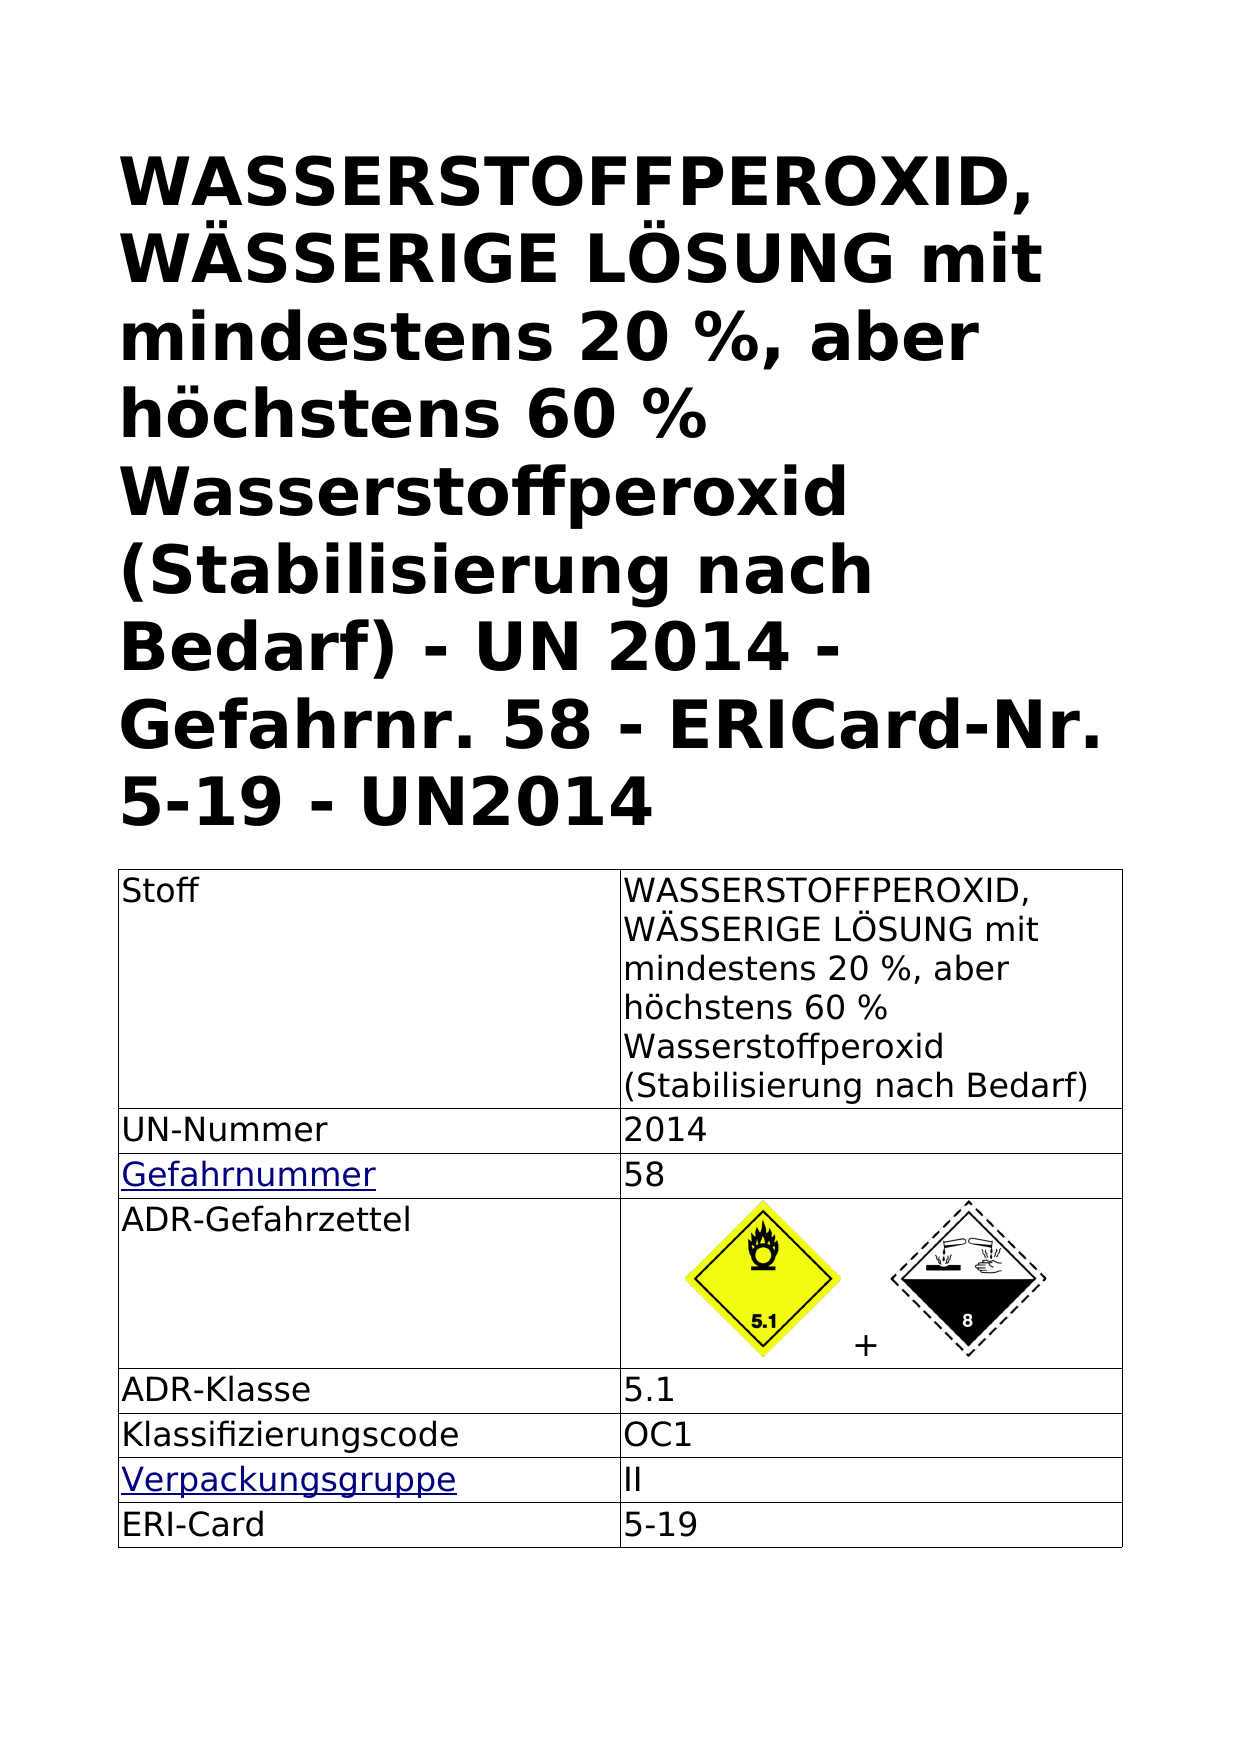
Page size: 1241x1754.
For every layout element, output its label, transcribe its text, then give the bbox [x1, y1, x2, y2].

table_cell 58 [621, 1154, 1122, 1197]
table_cell OC1 [621, 1414, 1122, 1457]
table_cell ADR-Gefahrzettel [119, 1199, 620, 1368]
picture [890, 1200, 1047, 1357]
table_cell UN-Nummer [119, 1109, 620, 1153]
table_cell + [621, 1199, 1122, 1368]
table_cell 5-19 [621, 1503, 1122, 1547]
table_cell II [621, 1458, 1122, 1502]
table_cell Klassifizierungscode [119, 1414, 620, 1457]
table_cell Gefahrnummer [119, 1154, 620, 1197]
table_cell ADR-Klasse [119, 1369, 620, 1412]
picture [685, 1200, 842, 1357]
table_cell 5.1 [621, 1369, 1122, 1412]
table_header Stoff [119, 870, 620, 1108]
table_header WASSERSTOFFPEROXID, WÄSSERIGE LÖSUNG mit mindestens 20 %, aber höchstens 60 % Wasserstoffperoxid (Stabilisierung nach Bedarf) [621, 870, 1122, 1108]
subtitle WASSERSTOFFPEROXID, WÄSSERIGE LÖSUNG mit mindestens 20 %, aber höchstens 60 % Wasserstoffperoxid (Stabilisierung nach Bedarf) - UN 2014 - Gefahrnr. 58 - ERICard-Nr. 5-19 - UN2014 [118, 143, 1122, 842]
table_cell ERI-Card [119, 1503, 620, 1547]
table_cell 2014 [621, 1109, 1122, 1153]
table_cell Verpackungsgruppe [119, 1458, 620, 1502]
